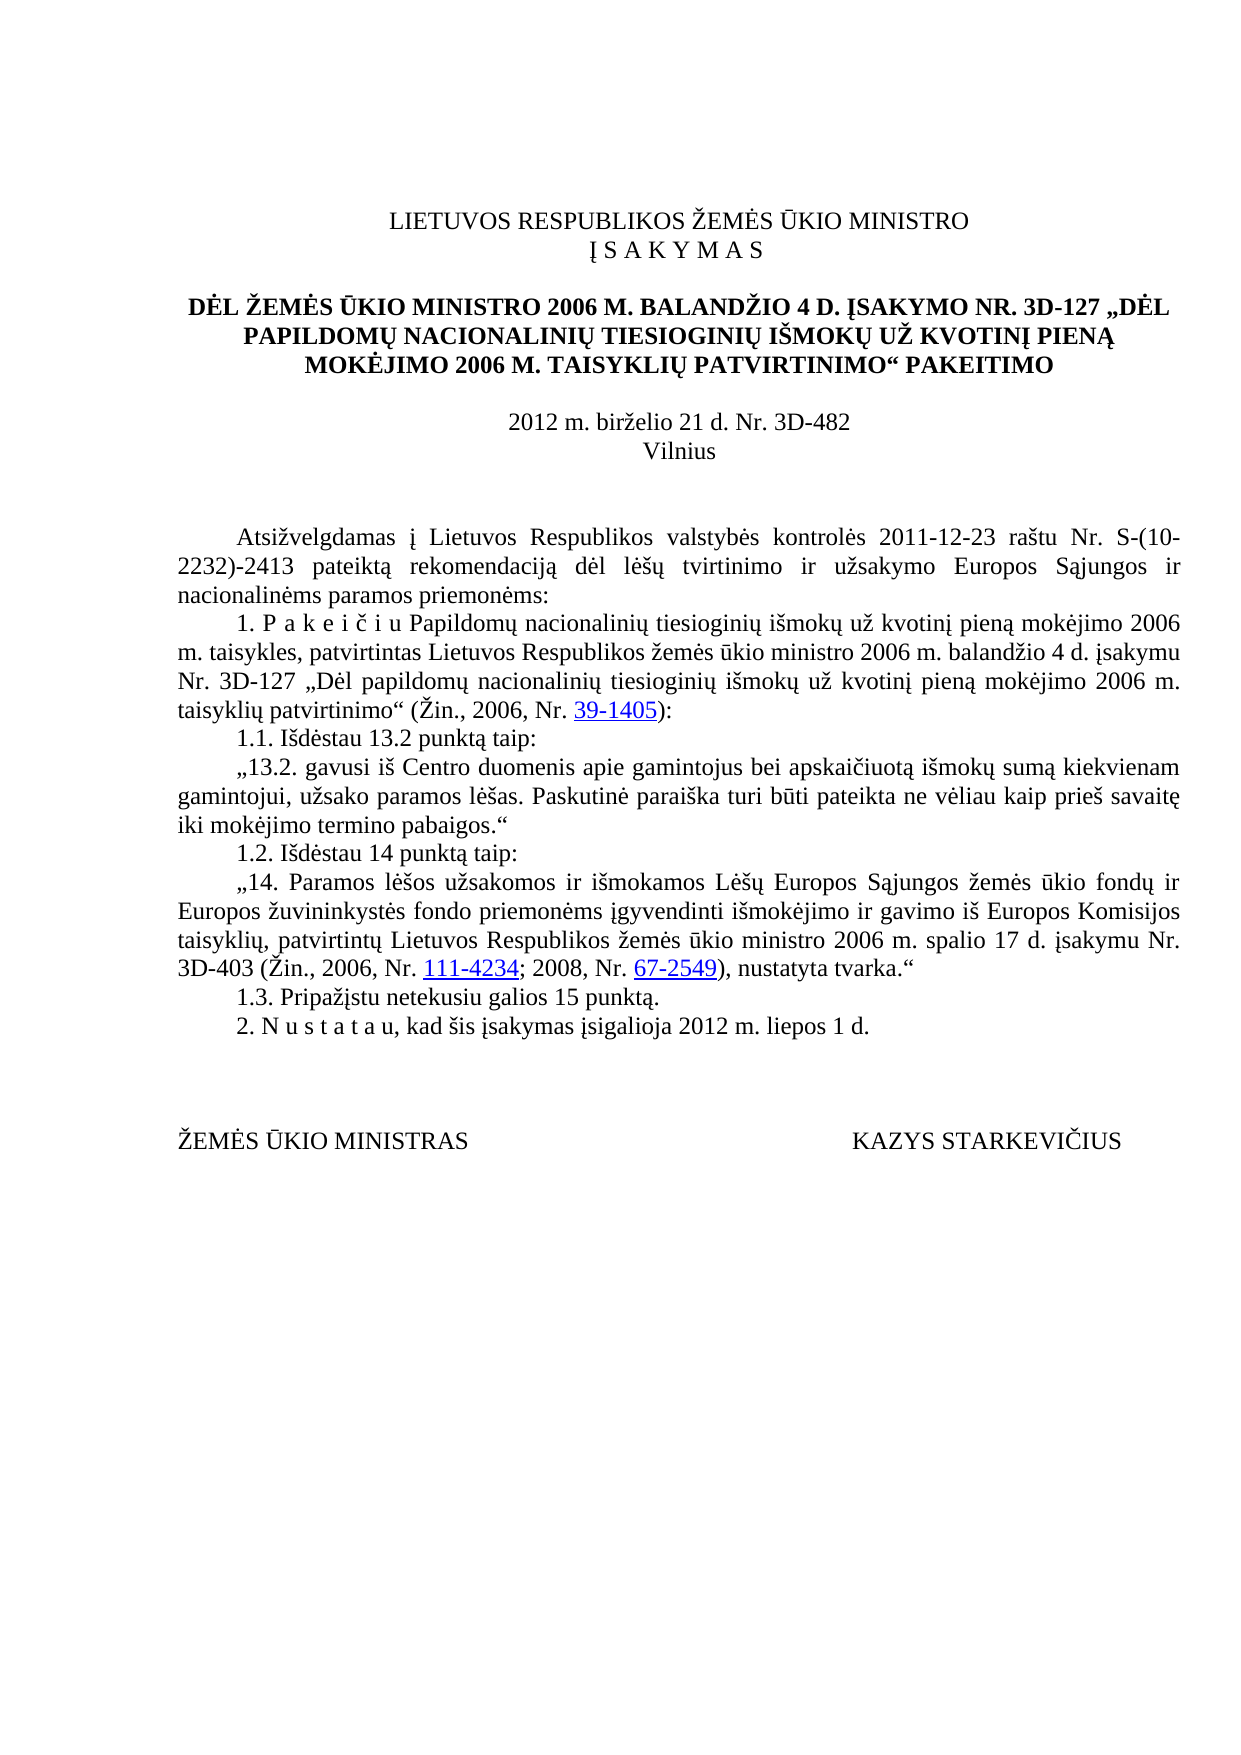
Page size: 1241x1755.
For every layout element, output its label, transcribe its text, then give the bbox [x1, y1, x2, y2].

text 2. N u s t a t a u, kad šis įsakymas įsigalioja 2012 m. liepos 1 d. [177, 1011, 1181, 1040]
text „13.2. gavusi iš Centro duomenis apie gamintojus bei apskaičiuotą išmokų sumą kiekvienam gamintojui, užsako paramos lėšas. Paskutinė paraiška turi būti pateikta ne vėliau kaip prieš savaitę iki mokėjimo termino pabaigos.“ [177, 752, 1181, 838]
text Žemės ūkio ministras Kazys Starkevičius [177, 1126, 1181, 1155]
text 1. P a k e i č i u Papildomų nacionalinių tiesioginių išmokų už kvotinį pieną mokėjimo 2006 m. taisykles, patvirtintas Lietuvos Respublikos žemės ūkio ministro 2006 m. balandžio 4 d. įsakymu Nr. 3D-127 „Dėl papildomų nacionalinių tiesioginių išmokų už kvotinį pieną mokėjimo 2006 m. taisyklių patvirtinimo“ (Žin., 2006, Nr. 39-1405): [177, 608, 1181, 723]
text Vilnius [177, 436, 1181, 465]
text 1.1. Išdėstau 13.2 punktą taip: [177, 723, 1181, 752]
text 2012 m. birželio 21 d. Nr. 3D-482 [177, 407, 1181, 436]
text Atsižvelgdamas į Lietuvos Respublikos valstybės kontrolės 2011-12-23 raštu Nr. S-(10-2232)-2413 pateiktą rekomendaciją dėl lėšų tvirtinimo ir užsakymo Europos Sąjungos ir nacionalinėms paramos priemonėms: [177, 522, 1181, 608]
text LIETUVOS RESPUBLIKOS ŽEMĖS ŪKIO MINISTRO [177, 206, 1181, 235]
text Dėl Žemės ūkio ministro 2006 m. BALANDŽIO 4 d. įsakymo Nr. 3d-127 „Dėl PAPILDOMŲ NACIONALINIŲ TIESIOGINIŲ IŠMOKŲ UŽ KVOTINĮ PIENĄ MOKĖJIMO 2006 M. TAISYKLIŲ PATVIRTINIMO“ PAKEITIMO [177, 292, 1181, 378]
text Į S A K Y M A S [177, 235, 1181, 263]
text 1.2. Išdėstau 14 punktą taip: [177, 838, 1181, 867]
text 1.3. Pripažįstu netekusiu galios 15 punktą. [177, 982, 1181, 1011]
text „14. Paramos lėšos užsakomos ir išmokamos Lėšų Europos Sąjungos žemės ūkio fondų ir Europos žuvininkystės fondo priemonėms įgyvendinti išmokėjimo ir gavimo iš Europos Komisijos taisyklių, patvirtintų Lietuvos Respublikos žemės ūkio ministro 2006 m. spalio 17 d. įsakymu Nr. 3D-403 (Žin., 2006, Nr. 111-4234; 2008, Nr. 67-2549), nustatyta tvarka.“ [177, 867, 1181, 982]
